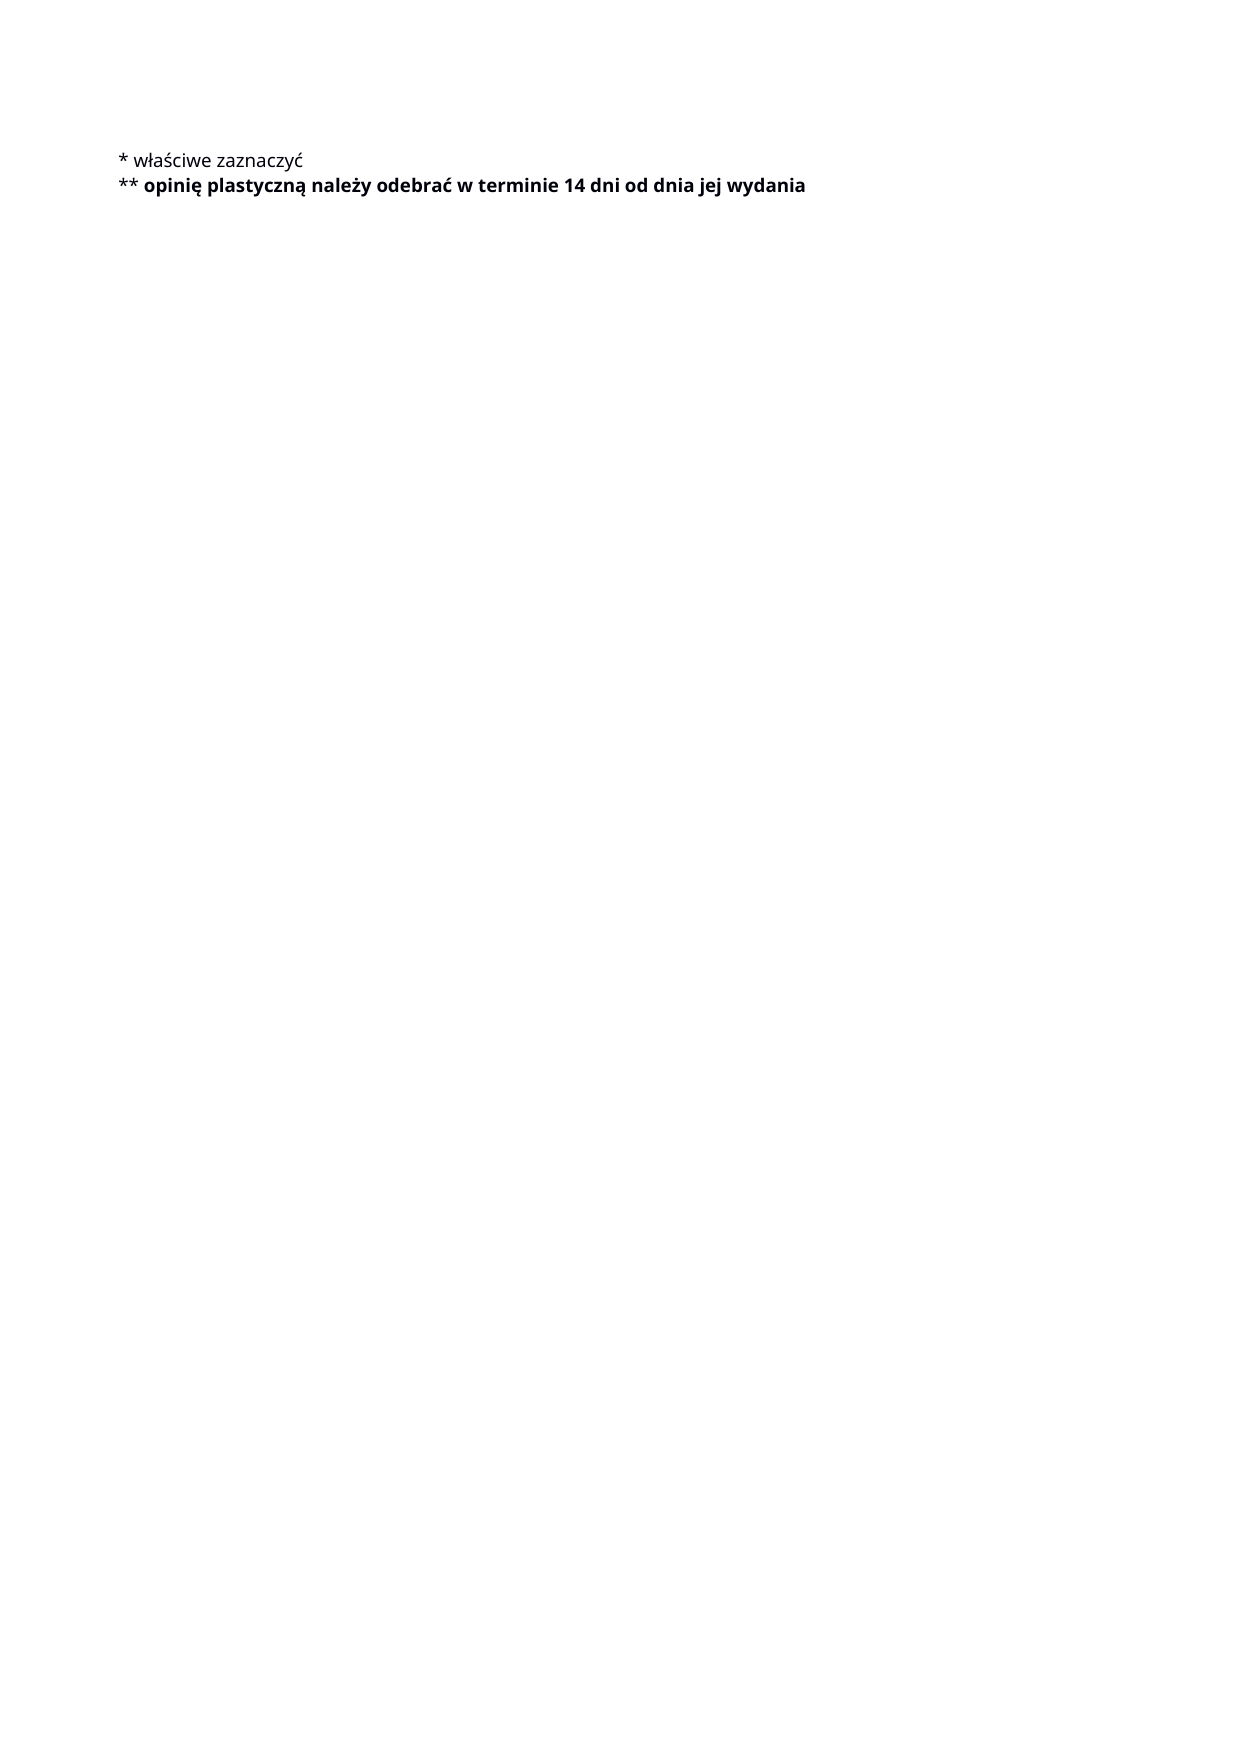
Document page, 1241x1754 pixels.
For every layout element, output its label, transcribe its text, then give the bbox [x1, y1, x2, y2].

text * właściwe zaznaczyć [118, 147, 1122, 172]
text ** opinię plastyczną należy odebrać w terminie 14 dni od dnia jej wydania [118, 172, 1122, 198]
